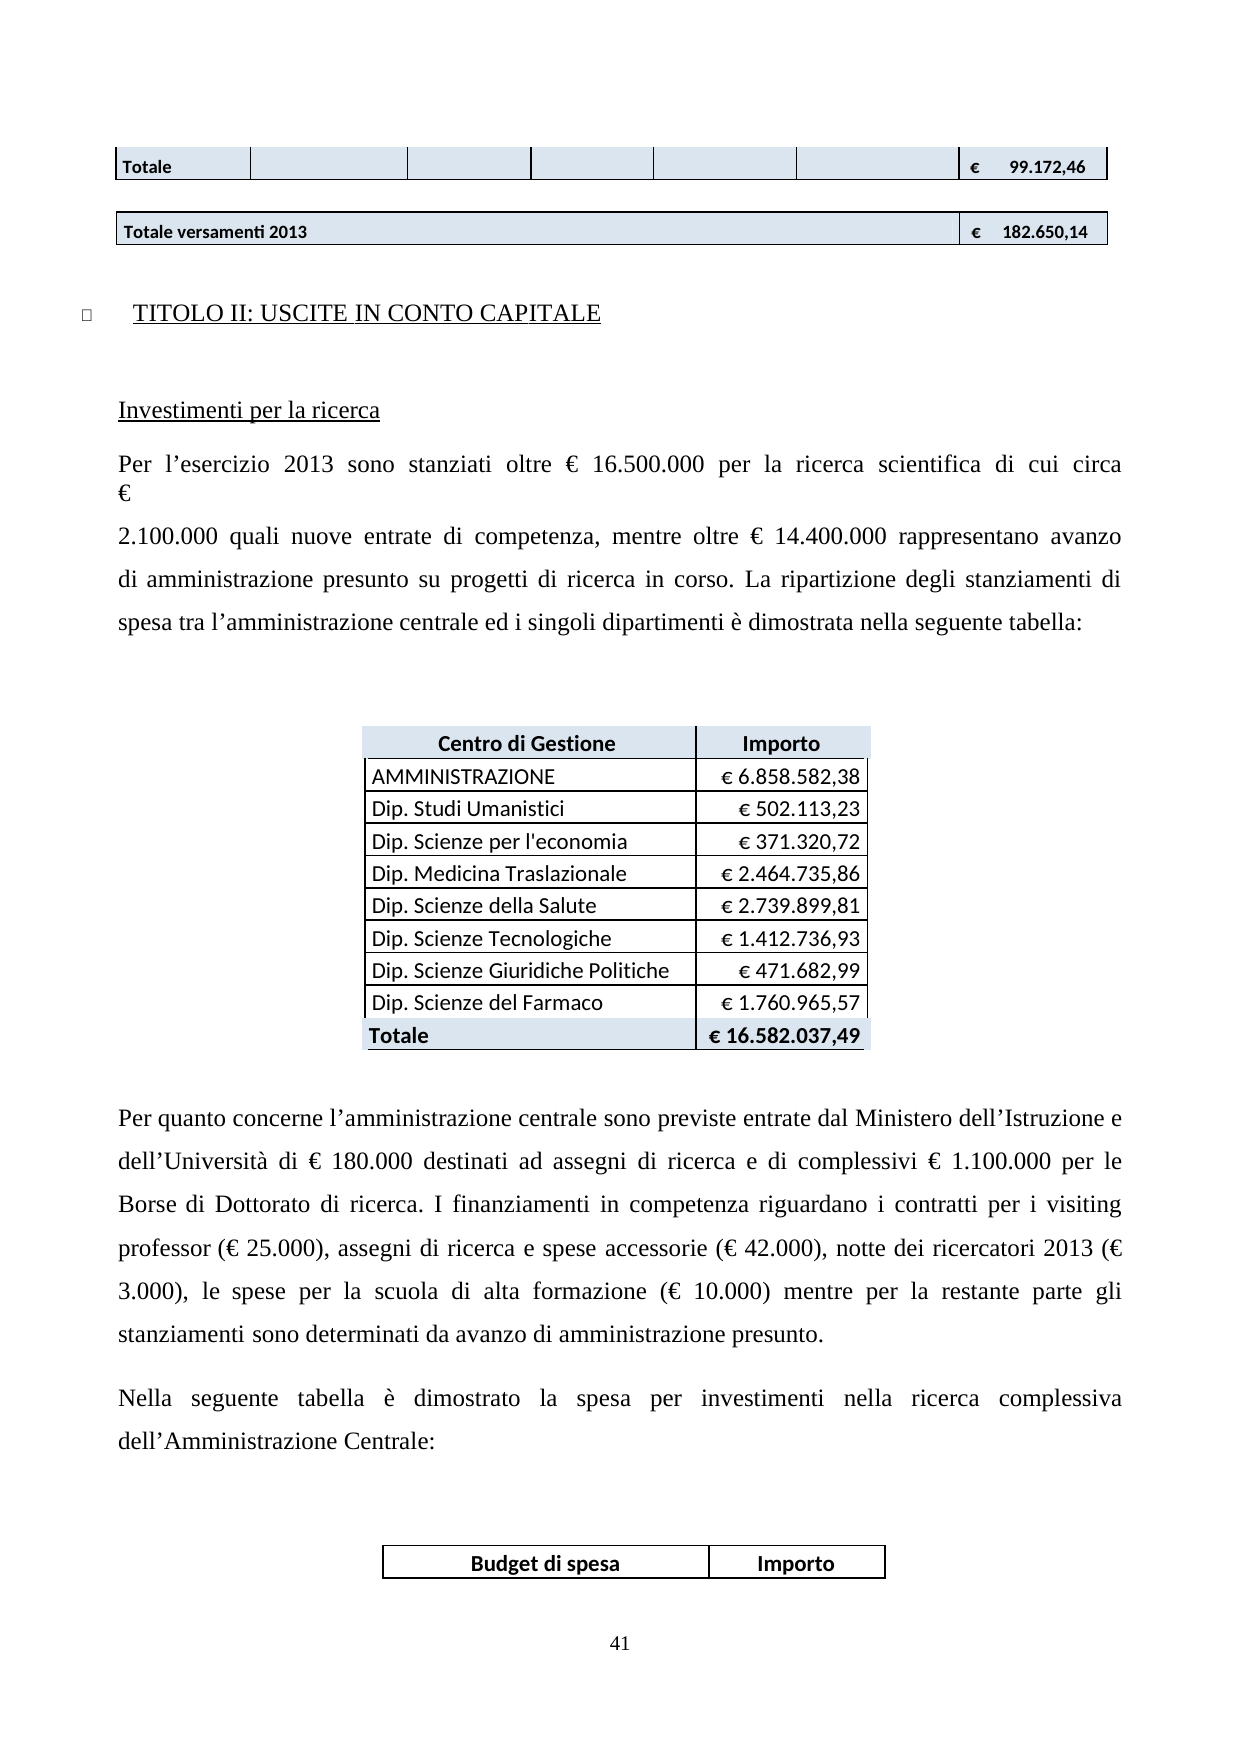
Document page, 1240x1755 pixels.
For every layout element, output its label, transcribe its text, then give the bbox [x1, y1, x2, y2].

table_cell Dip. Scienze per l'economia [366, 824, 695, 855]
table_cell € 2.464.735,86 [697, 856, 867, 887]
text Per quanto concerne l’amministrazione centrale sono previste entrate dal Ministero dell’Istruzione e dell’Università di € 180.000 destinati ad assegni di ricerca e di complessivi € 1.100.000 per le Borse di Dottorato di ricerca. I finanziamenti in competenza riguardano i contratti per i visiting professor (€ 25.000), assegni di ricerca e spese accessorie (€ 42.000), notte dei ricercatori 2013 (€ 3.000), le spese per la scuola di alta formazione (€ 10.000) mentre per la restante parte gli stanziamenti sono determinati da avanzo di amministrazione presunto. [118, 1103, 1122, 1348]
table_cell € 502.113,23 [697, 792, 867, 822]
table_header [797, 147, 958, 179]
table_header Importo [697, 730, 864, 758]
table_header Totale [117, 147, 250, 179]
table_cell Dip. Scienze del Farmaco [366, 986, 695, 1018]
table_cell € 16.582.037,49 [697, 1021, 864, 1049]
table_cell € 1.760.965,57 [697, 986, 867, 1018]
table_cell € 371.320,72 [697, 824, 867, 855]
table_header [251, 147, 407, 179]
table_cell € 1.412.736,93 [697, 921, 867, 952]
text Investimenti per la ricerca [118, 395, 1133, 424]
table_cell Dip. Scienze Giuridiche Politiche [366, 953, 695, 984]
table_cell € 6.858.582,38 [697, 759, 867, 790]
table_cell € 471.682,99 [697, 953, 867, 984]
table_header [408, 147, 530, 179]
table_header Importo [710, 1546, 884, 1577]
table_cell Dip. Scienze della Salute [366, 889, 695, 919]
table_header Budget di spesa [384, 1546, 708, 1577]
text Per l’esercizio 2013 sono stanziati oltre € 16.500.000 per la ricerca scientifica di cui circa € [118, 449, 1122, 506]
table_cell € 2.739.899,81 [697, 889, 867, 919]
table_cell AMMINISTRAZIONE [366, 759, 695, 790]
table_cell Dip. Scienze Tecnologiche [366, 921, 695, 952]
table_cell Dip. Studi Umanistici [366, 792, 695, 822]
table_cell Dip. Medicina Traslazionale [366, 856, 695, 887]
text 2.100.000 quali nuove entrate di competenza, mentre oltre € 14.400.000 rappresentano avanzo di amministrazione presunto su progetti di ricerca in corso. La ripartizione degli stanziamenti di spesa tra l’amministrazione centrale ed i singoli dipartimenti è dimostrata nella seguente tabella: [118, 521, 1122, 636]
table_header € 99.172,46 [960, 147, 1106, 179]
table_header [654, 147, 796, 179]
text Nella seguente tabella è dimostrato la spesa per investimenti nella ricerca complessiva dell’Amministrazione Centrale: [118, 1383, 1122, 1455]
table_cell Totale [368, 1021, 695, 1049]
table_header [532, 147, 653, 179]
text  TITOLO II: USCITE IN CONTO CAPITALE [80, 298, 1133, 327]
table_header Centro di Gestione [368, 730, 695, 758]
